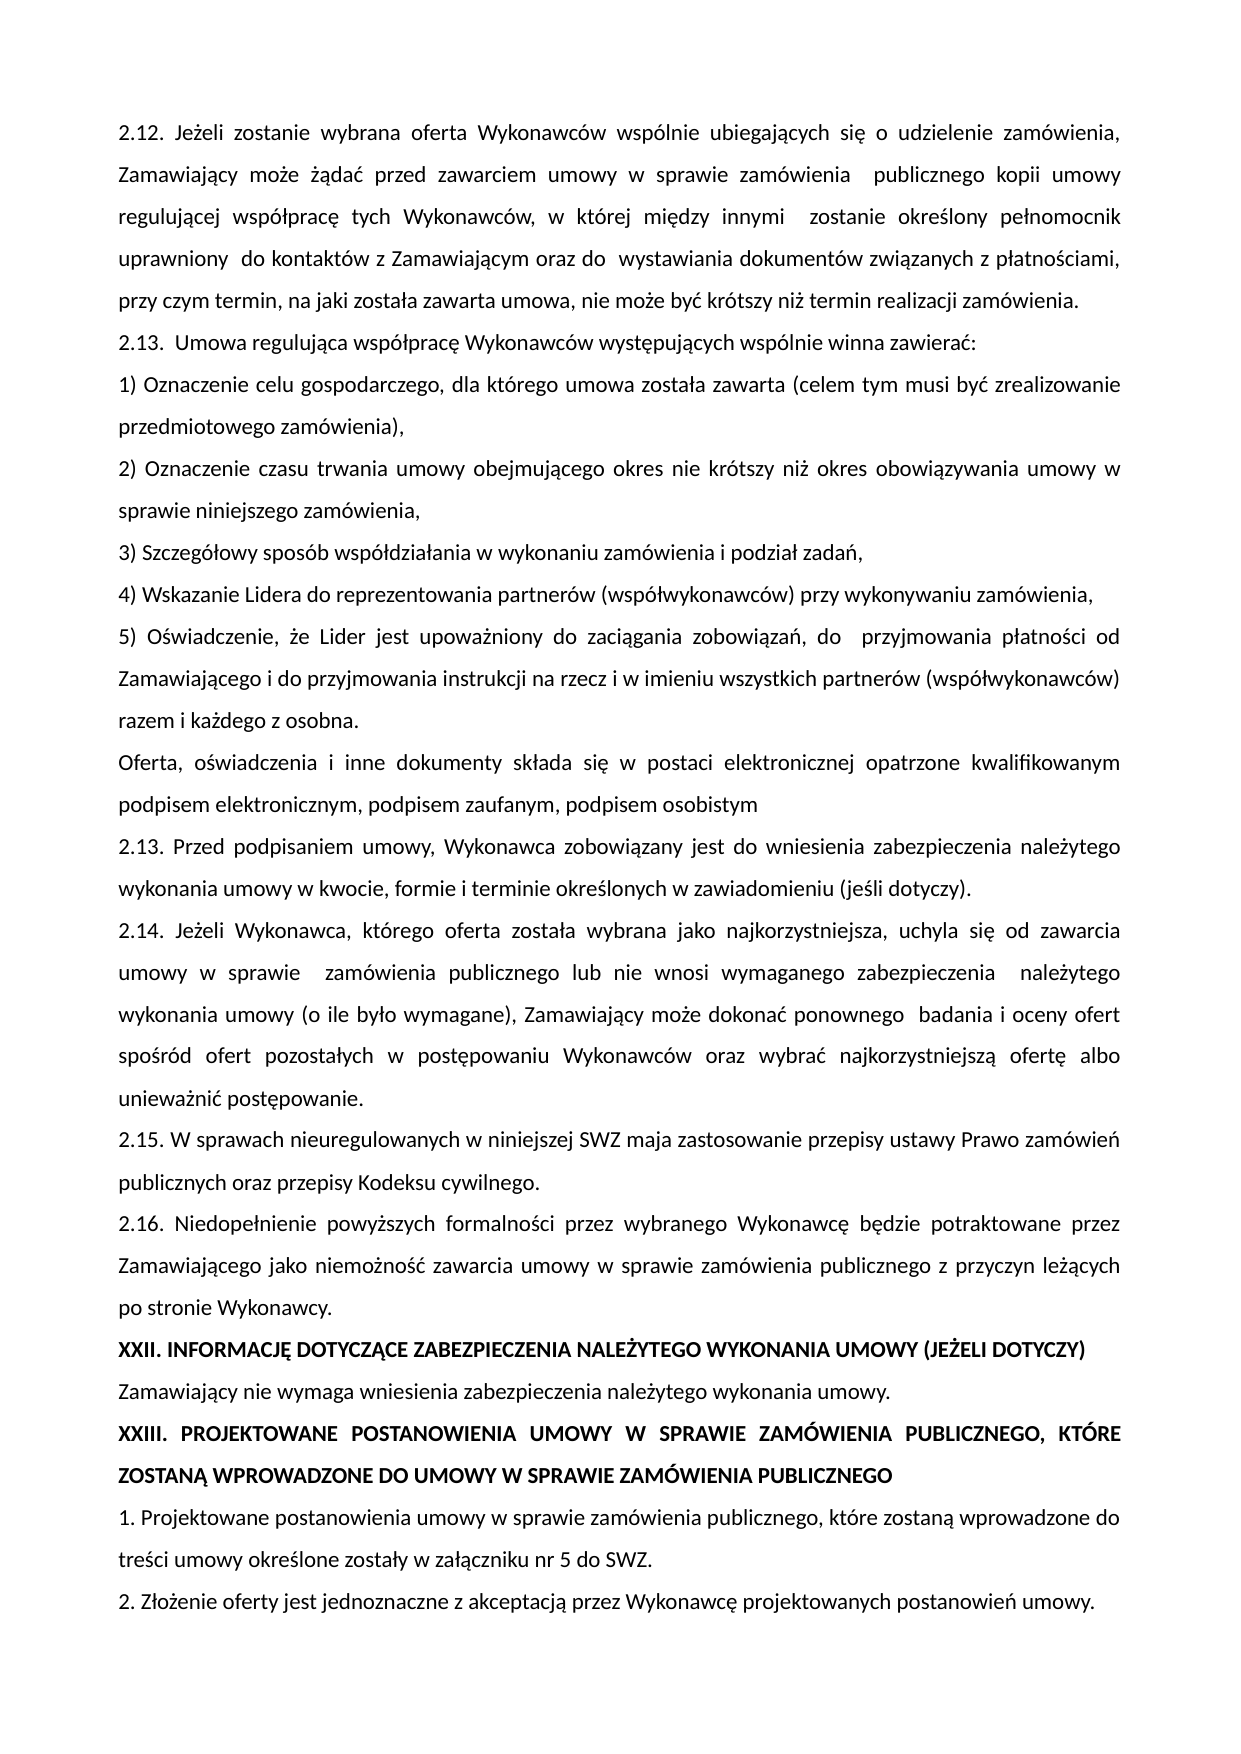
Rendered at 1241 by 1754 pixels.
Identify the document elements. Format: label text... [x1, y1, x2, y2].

text 1) Oznaczenie celu gospodarczego, dla którego umowa została zawarta (celem tym musi być zrealizowanie przedmiotowego zamówienia), [118, 370, 1122, 440]
text 2.14. Jeżeli Wykonawca, którego oferta została wybrana jako najkorzystniejsza, uchyla się od zawarcia umowy w sprawie zamówienia publicznego lub nie wnosi wymaganego zabezpieczenia należytego wykonania umowy (o ile było wymagane), Zamawiający może dokonać ponownego badania i oceny ofert spośród ofert pozostałych w postępowaniu Wykonawców oraz wybrać najkorzystniejszą ofertę albo unieważnić postępowanie. [118, 916, 1122, 1112]
text 2.12. Jeżeli zostanie wybrana oferta Wykonawców wspólnie ubiegających się o udzielenie zamówienia, Zamawiający może żądać przed zawarciem umowy w sprawie zamówienia publicznego kopii umowy regulującej współpracę tych Wykonawców, w której między innymi zostanie określony pełnomocnik uprawniony do kontaktów z Zamawiającym oraz do wystawiania dokumentów związanych z płatnościami, przy czym termin, na jaki została zawarta umowa, nie może być krótszy niż termin realizacji zamówienia. [118, 118, 1122, 314]
text 2.13. Umowa regulująca współpracę Wykonawców występujących wspólnie winna zawierać: [118, 328, 1122, 356]
text Oferta, oświadczenia i inne dokumenty składa się w postaci elektronicznej opatrzone kwalifikowanym podpisem elektronicznym, podpisem zaufanym, podpisem osobistym [118, 748, 1122, 818]
text 3) Szczegółowy sposób współdziałania w wykonaniu zamówienia i podział zadań, [118, 538, 1122, 566]
text 1. Projektowane postanowienia umowy w sprawie zamówienia publicznego, które zostaną wprowadzone do treści umowy określone zostały w załączniku nr 5 do SWZ. [118, 1503, 1122, 1573]
text 4) Wskazanie Lidera do reprezentowania partnerów (współwykonawców) przy wykonywaniu zamówienia, [118, 580, 1122, 608]
text 2.16. Niedopełnienie powyższych formalności przez wybranego Wykonawcę będzie potraktowane przez Zamawiającego jako niemożność zawarcia umowy w sprawie zamówienia publicznego z przyczyn leżących po stronie Wykonawcy. [118, 1209, 1122, 1322]
text 2) Oznaczenie czasu trwania umowy obejmującego okres nie krótszy niż okres obowiązywania umowy w sprawie niniejszego zamówienia, [118, 454, 1122, 524]
text XXIII. PROJEKTOWANE POSTANOWIENIA UMOWY W SPRAWIE ZAMÓWIENIA PUBLICZNEGO, KTÓRE ZOSTANĄ WPROWADZONE DO UMOWY W SPRAWIE ZAMÓWIENIA PUBLICZNEGO [118, 1419, 1122, 1489]
text 2. Złożenie oferty jest jednoznaczne z akceptacją przez Wykonawcę projektowanych postanowień umowy. [118, 1587, 1122, 1615]
text 5) Oświadczenie, że Lider jest upoważniony do zaciągania zobowiązań, do przyjmowania płatności od Zamawiającego i do przyjmowania instrukcji na rzecz i w imieniu wszystkich partnerów (współwykonawców) razem i każdego z osobna. [118, 622, 1122, 734]
text 2.15. W sprawach nieuregulowanych w niniejszej SWZ maja zastosowanie przepisy ustawy Prawo zamówień publicznych oraz przepisy Kodeksu cywilnego. [118, 1126, 1122, 1196]
text XXII. INFORMACJĘ DOTYCZĄCE ZABEZPIECZENIA NALEŻYTEGO WYKONANIA UMOWY (JEŻELI DOTYCZY) [118, 1336, 1122, 1363]
text Zamawiający nie wymaga wniesienia zabezpieczenia należytego wykonania umowy. [118, 1377, 1122, 1406]
text 2.13. Przed podpisaniem umowy, Wykonawca zobowiązany jest do wniesienia zabezpieczenia należytego wykonania umowy w kwocie, formie i terminie określonych w zawiadomieniu (jeśli dotyczy). [118, 832, 1122, 902]
